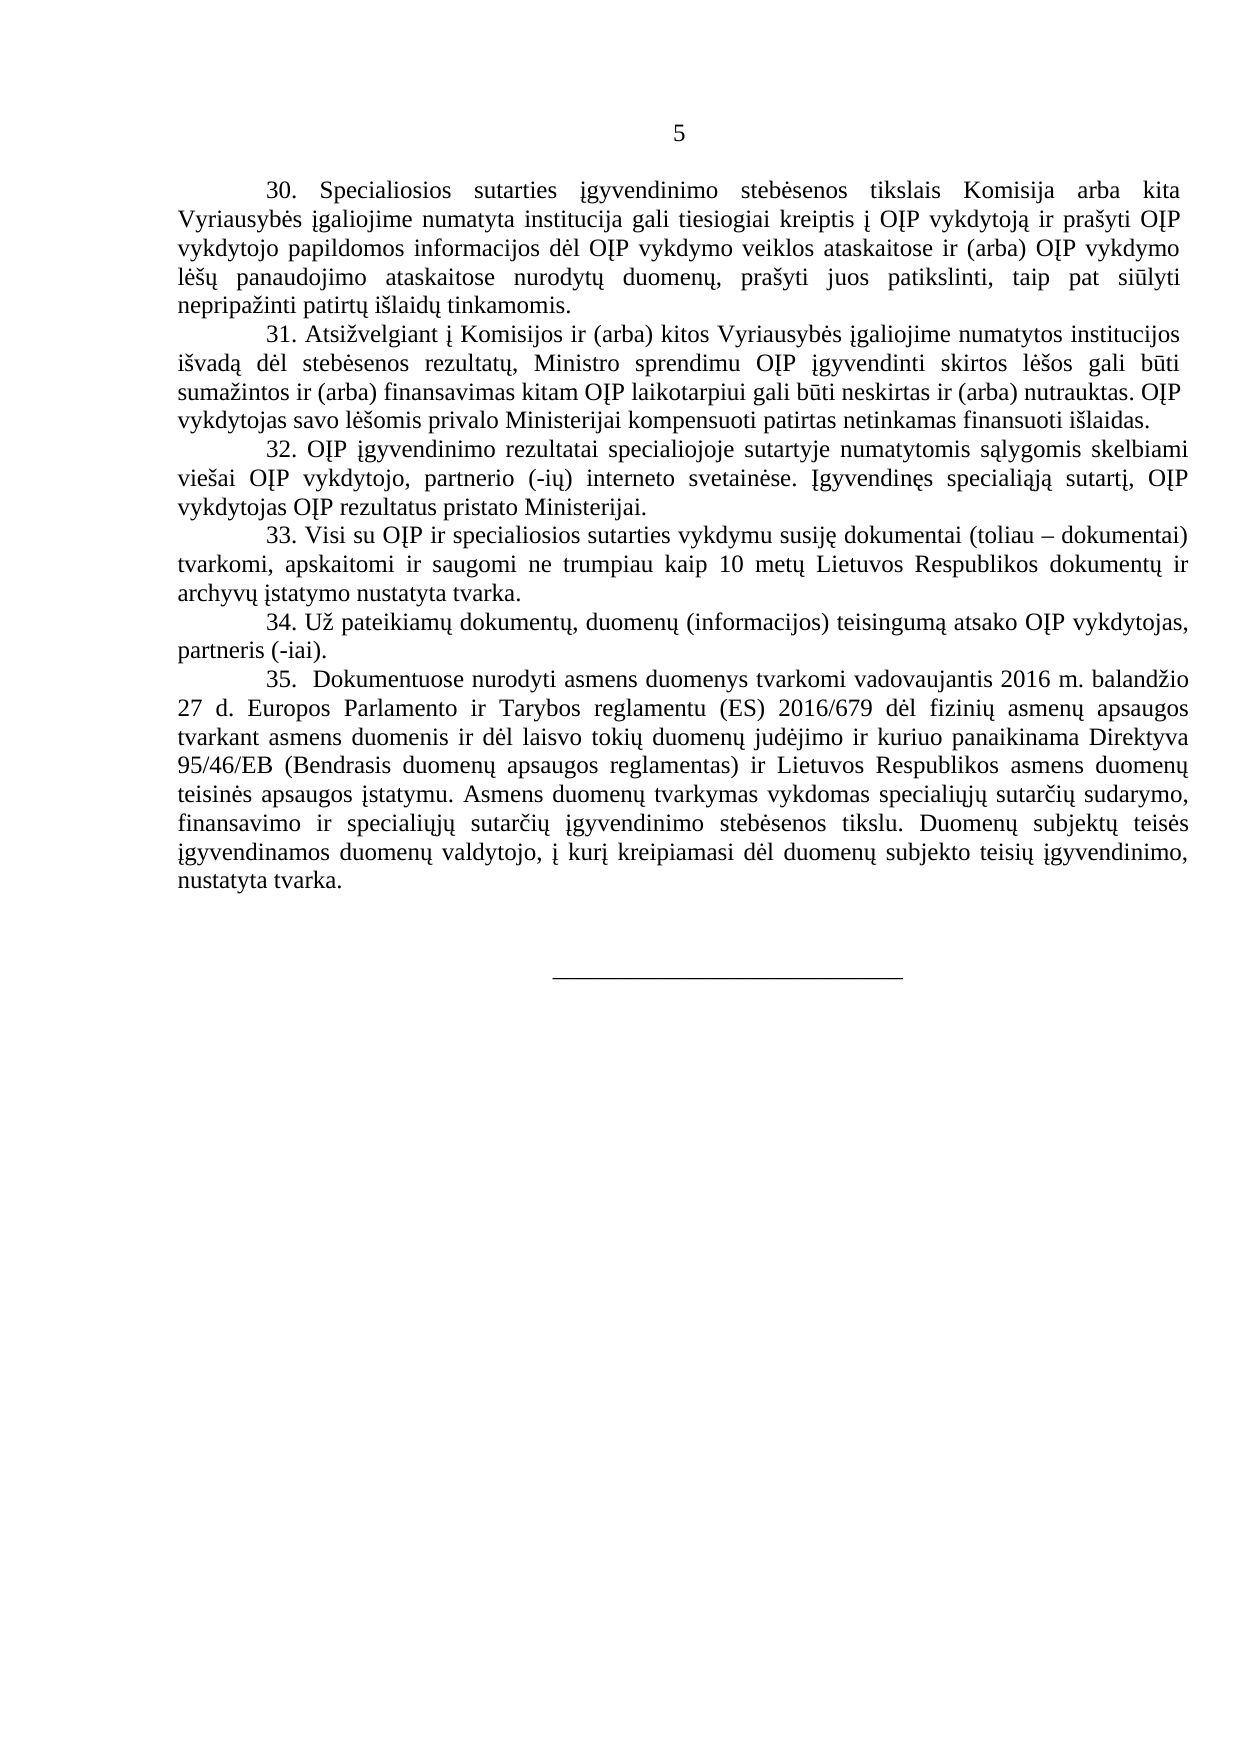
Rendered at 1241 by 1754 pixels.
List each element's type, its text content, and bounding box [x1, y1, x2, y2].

text 33. Visi su OĮP ir specialiosios sutarties vykdymu susiję dokumentai (toliau – dokumentai) tvarkomi, apskaitomi ir saugomi ne trumpiau kaip 10 metų Lietuvos Respublikos dokumentų ir archyvų įstatymo nustatyta tvarka. [177, 521, 1189, 607]
text 35. Dokumentuose nurodyti asmens duomenys tvarkomi vadovaujantis 2016 m. balandžio 27 d. Europos Parlamento ir Tarybos reglamentu (ES) 2016/679 dėl fizinių asmenų apsaugos tvarkant asmens duomenis ir dėl laisvo tokių duomenų judėjimo ir kuriuo panaikinama Direktyva 95/46/EB (Bendrasis duomenų apsaugos reglamentas) ir Lietuvos Respublikos asmens duomenų teisinės apsaugos įstatymu. Asmens duomenų tvarkymas vykdomas specialiųjų sutarčių sudarymo, finansavimo ir specialiųjų sutarčių įgyvendinimo stebėsenos tikslu. Duomenų subjektų teisės įgyvendinamos duomenų valdytojo, į kurį kreipiamasi dėl duomenų subjekto teisių įgyvendinimo, nustatyta tvarka. [177, 664, 1189, 894]
text 31. Atsižvelgiant į Komisijos ir (arba) kitos Vyriausybės įgaliojime numatytos institucijos išvadą dėl stebėsenos rezultatų, Ministro sprendimu OĮP įgyvendinti skirtos lėšos gali būti sumažintos ir (arba) finansavimas kitam OĮP laikotarpiui gali būti neskirtas ir (arba) nutrauktas. OĮP vykdytojas savo lėšomis privalo Ministerijai kompensuoti patirtas netinkamas finansuoti išlaidas. [177, 319, 1181, 434]
text 32. OĮP įgyvendinimo rezultatai specialiojoje sutartyje numatytomis sąlygomis skelbiami viešai OĮP vykdytojo, partnerio (-ių) interneto svetainėse. Įgyvendinęs specialiąją sutartį, OĮP vykdytojas OĮP rezultatus pristato Ministerijai. [177, 434, 1189, 521]
text 34. Už pateikiamų dokumentų, duomenų (informacijos) teisingumą atsako OĮP vykdytojas, partneris (-iai). [177, 607, 1189, 664]
text 30. Specialiosios sutarties įgyvendinimo stebėsenos tikslais Komisija arba kita Vyriausybės įgaliojime numatyta institucija gali tiesiogiai kreiptis į OĮP vykdytoją ir prašyti OĮP vykdytojo papildomos informacijos dėl OĮP vykdymo veiklos ataskaitose ir (arba) OĮP vykdymo lėšų panaudojimo ataskaitose nurodytų duomenų, prašyti juos patikslinti, taip pat siūlyti nepripažinti patirtų išlaidų tinkamomis. [177, 176, 1181, 319]
text ____________________________ [266, 953, 1189, 982]
